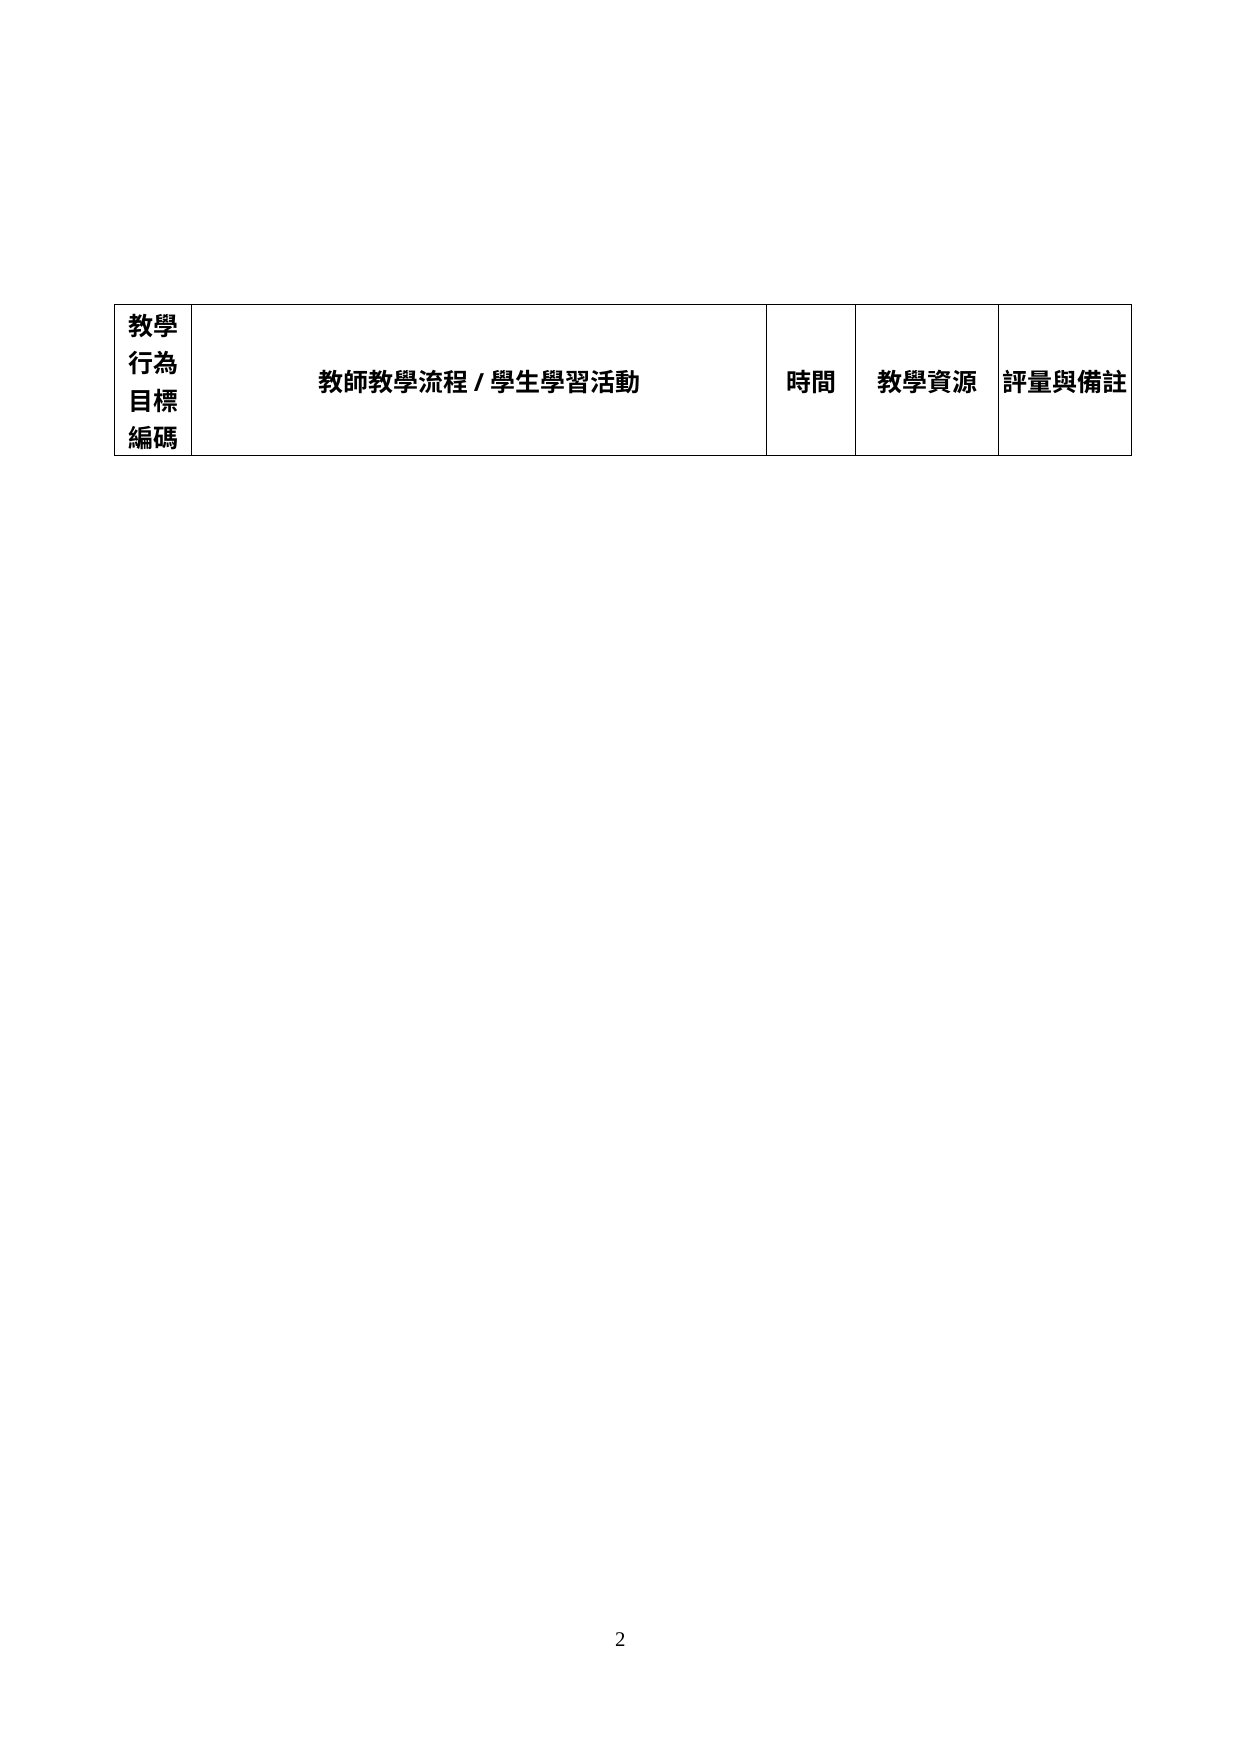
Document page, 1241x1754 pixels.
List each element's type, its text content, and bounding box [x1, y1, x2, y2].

table_header 評量與備註 [999, 305, 1131, 455]
table_header 時間 [767, 305, 855, 455]
table_header 教師教學流程 / 學生學習活動 [192, 305, 766, 455]
table_header 教學行為目標編碼 [115, 305, 191, 455]
table_header 教學資源 [856, 305, 998, 455]
